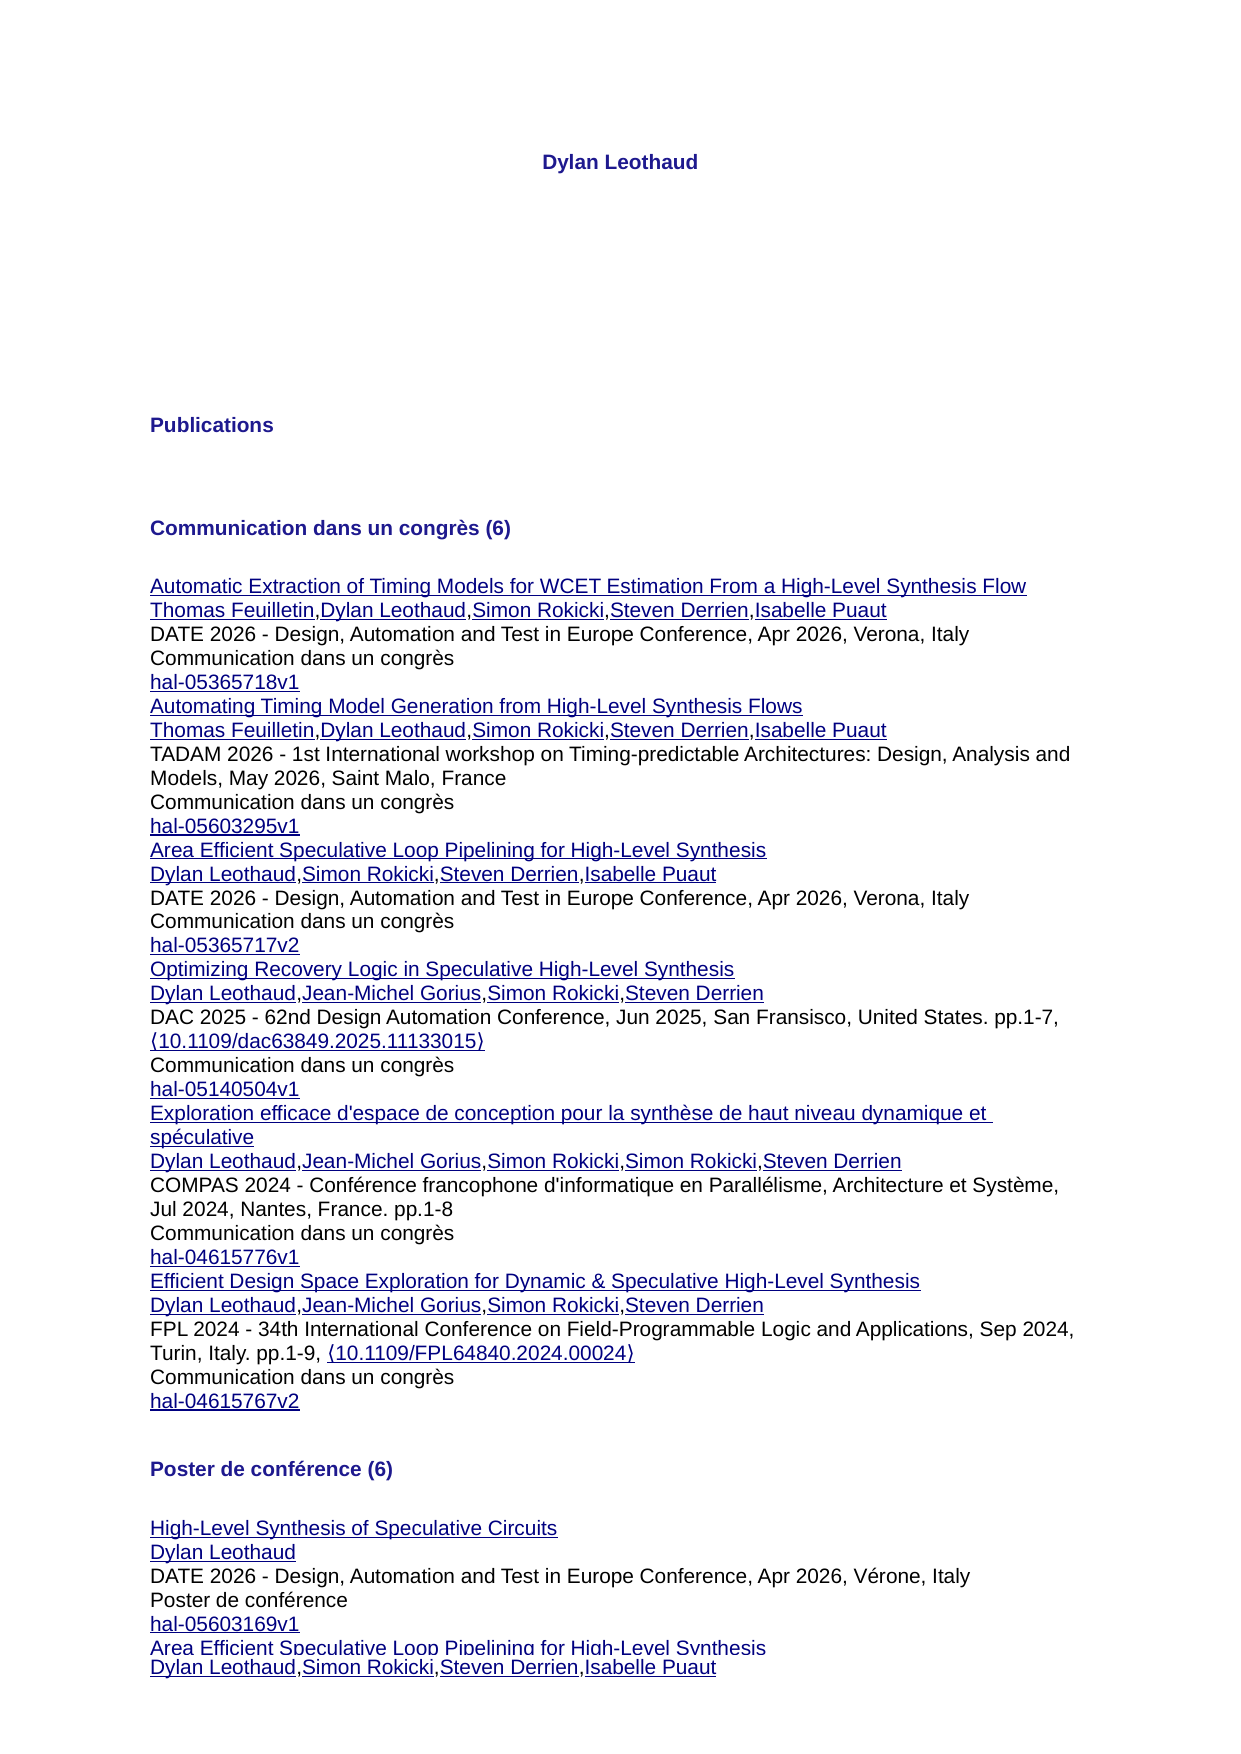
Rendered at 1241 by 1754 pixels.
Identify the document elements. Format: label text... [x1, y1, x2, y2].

subtitle Poster de conférence (6) [150, 1457, 1090, 1481]
table_cell Area Efficient Speculative Loop Pipelining for High-Level Synthesis Dylan Leothaud,Simon Rokicki,Steven Derrien,Isabelle Puaut DATE 2026 - Design, Automation and Test in Europe Conference, Apr 2026, Verona, Italy Communication dans un congrès hal-05365717v2 [150, 838, 1090, 957]
subtitle Publications [150, 412, 1090, 436]
table_cell Automating Timing Model Generation from High-Level Synthesis Flows Thomas Feuilletin,Dylan Leothaud,Simon Rokicki,Steven Derrien,Isabelle Puaut TADAM 2026 - 1st International workshop on Timing-predictable Architectures: Design, Analysis and Models, May 2026, Saint Malo, France Communication dans un congrès hal-05603295v1 [150, 694, 1090, 837]
subtitle Communication dans un congrès (6) [150, 516, 1090, 539]
table_cell Exploration efficace d'espace de conception pour la synthèse de haut niveau dynamique et spéculative Dylan Leothaud,Jean-Michel Gorius,Simon Rokicki,Simon Rokicki,Steven Derrien COMPAS 2024 - Conférence francophone d'informatique en Parallélisme, Architecture et Système, Jul 2024, Nantes, France. pp.1-8 Communication dans un congrès hal-04615776v1 [150, 1101, 1090, 1269]
table_header Automatic Extraction of Timing Models for WCET Estimation From a High-Level Synthesis Flow Thomas Feuilletin,Dylan Leothaud,Simon Rokicki,Steven Derrien,Isabelle Puaut DATE 2026 - Design, Automation and Test in Europe Conference, Apr 2026, Verona, Italy Communication dans un congrès hal-05365718v1 [150, 574, 1090, 694]
table_cell Area Efficient Speculative Loop Pipelining for High-Level Synthesis Dylan Leothaud,Simon Rokicki,Steven Derrien,Isabelle Puaut [150, 1635, 1090, 1679]
table_cell Efficient Design Space Exploration for Dynamic & Speculative High-Level Synthesis Dylan Leothaud,Jean-Michel Gorius,Simon Rokicki,Steven Derrien FPL 2024 - 34th International Conference on Field-Programmable Logic and Applications, Sep 2024, Turin, Italy. pp.1-9, ⟨10.1109/FPL64840.2024.00024⟩ Communication dans un congrès hal-04615767v2 [150, 1269, 1090, 1412]
table_cell Optimizing Recovery Logic in Speculative High-Level Synthesis Dylan Leothaud,Jean-Michel Gorius,Simon Rokicki,Steven Derrien DAC 2025 - 62nd Design Automation Conference, Jun 2025, San Fransisco, United States. pp.1-7, ⟨10.1109/dac63849.2025.11133015⟩ Communication dans un congrès hal-05140504v1 [150, 957, 1090, 1101]
subtitle Dylan Leothaud [150, 150, 1090, 174]
table_header High-Level Synthesis of Speculative Circuits Dylan Leothaud DATE 2026 - Design, Automation and Test in Europe Conference, Apr 2026, Vérone, Italy Poster de conférence hal-05603169v1 [150, 1516, 1090, 1635]
